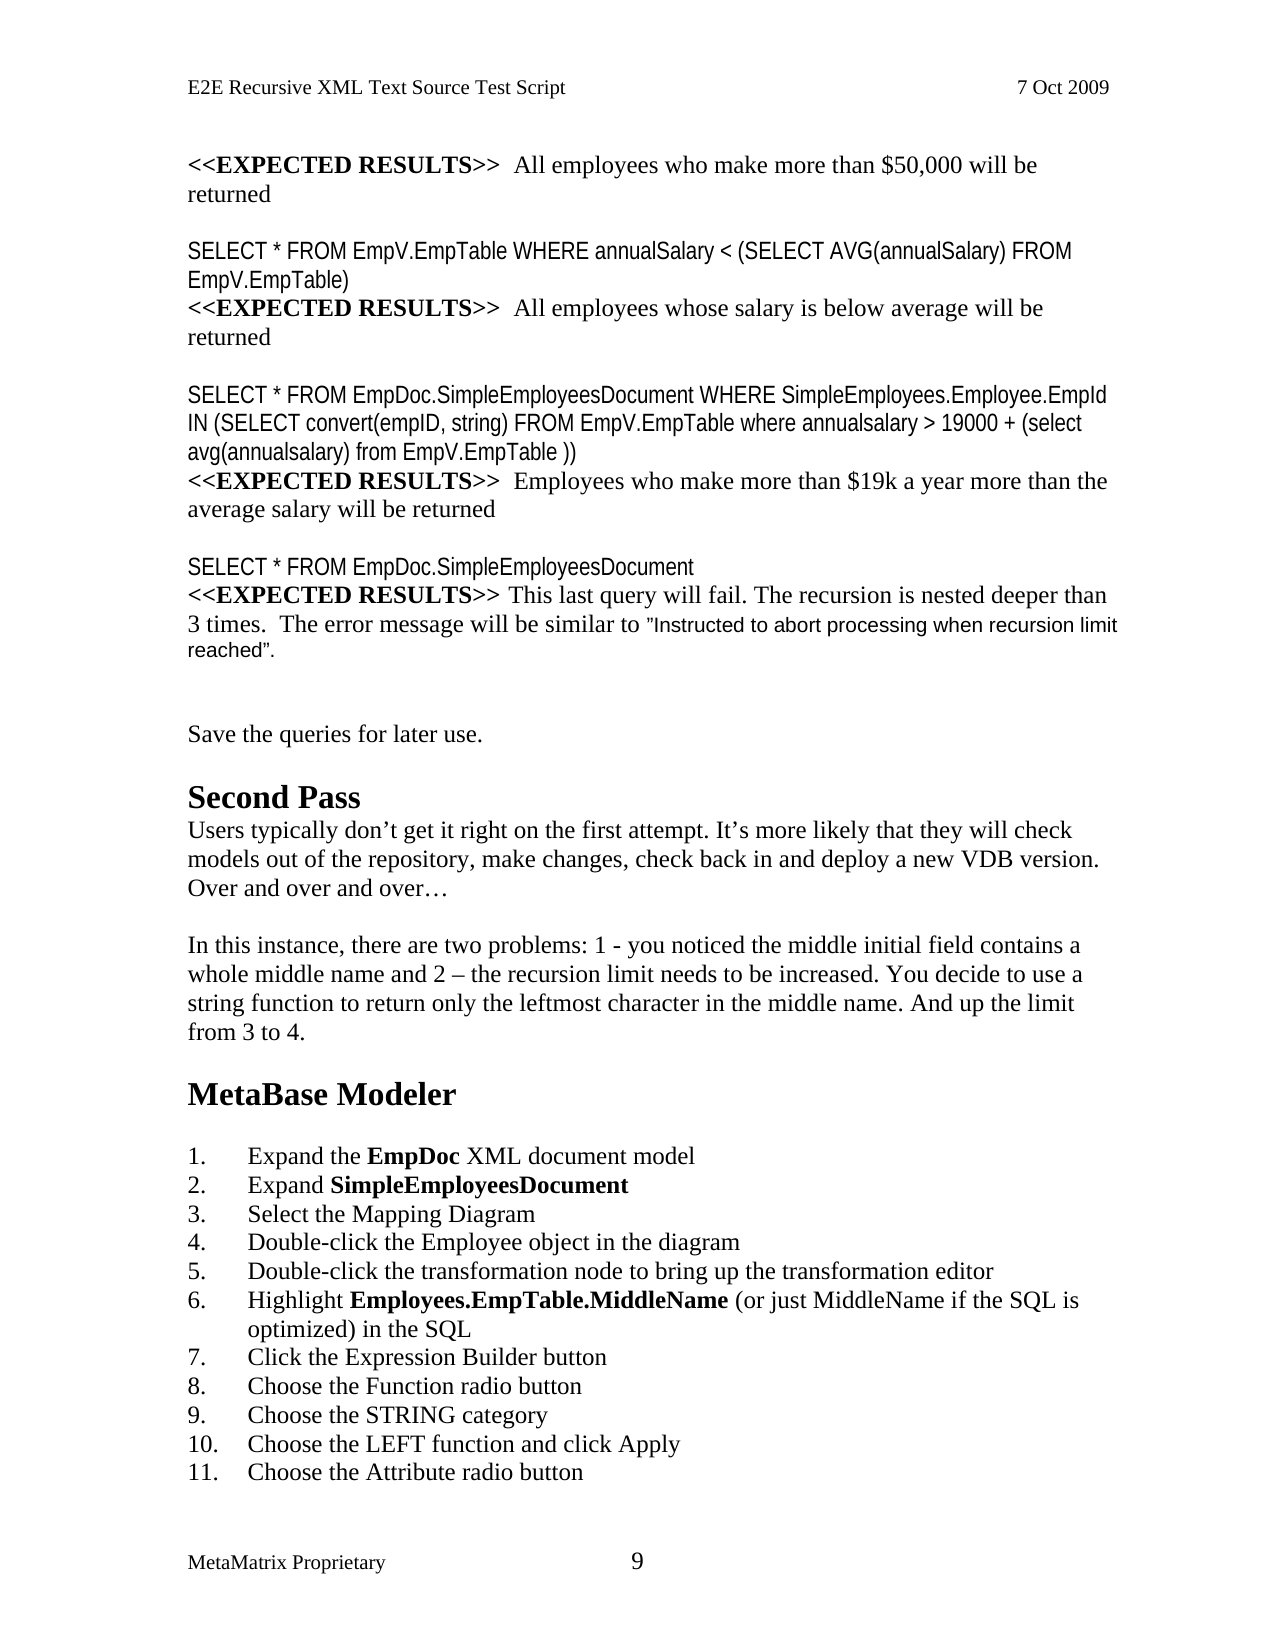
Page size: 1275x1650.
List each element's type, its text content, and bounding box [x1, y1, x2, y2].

text <<EXPECTED RESULTS>> All employees who make more than $50,000 will be returned [187, 150, 1125, 207]
text SELECT * FROM EmpDoc.SimpleEmployeesDocument [187, 552, 1125, 581]
list Expand the EmpDoc XML document model [187, 1141, 1125, 1170]
text <<EXPECTED RESULTS>> This last query will fail. The recursion is nested deeper than 3 times. The error message will be similar to ”Instructed to abort processing when recursion limit reached”. [187, 581, 1125, 662]
subtitle Second Pass [187, 777, 1125, 815]
text Users typically don’t get it right on the first attempt. It’s more likely that they will check models out of the repository, make changes, check back in and deploy a new VDB version. Over and over and over… [187, 815, 1125, 902]
list Choose the Attribute radio button [187, 1457, 1125, 1486]
list Click the Expression Builder button [187, 1342, 1125, 1371]
subtitle MetaBase Modeler [187, 1074, 1125, 1112]
list Double-click the Employee object in the diagram [187, 1227, 1125, 1256]
text Save the queries for later use. [187, 719, 1125, 748]
text <<EXPECTED RESULTS>> Employees who make more than $19k a year more than the average salary will be returned [187, 466, 1125, 523]
text SELECT * FROM EmpDoc.SimpleEmployeesDocument WHERE SimpleEmployees.Employee.EmpId IN (SELECT convert(empID, string) FROM EmpV.EmpTable where annualsalary > 19000 + (select avg(annualsalary) from EmpV.EmpTable )) [187, 380, 1125, 466]
list Double-click the transformation node to bring up the transformation editor [187, 1256, 1125, 1285]
text <<EXPECTED RESULTS>> All employees whose salary is below average will be returned [187, 293, 1125, 351]
text In this instance, there are two problems: 1 - you noticed the middle initial field contains a whole middle name and 2 – the recursion limit needs to be increased. You decide to use a string function to return only the leftmost character in the middle name. And up the limit from 3 to 4. [187, 930, 1125, 1045]
list Choose the LEFT function and click Apply [187, 1429, 1125, 1457]
list Choose the STRING category [187, 1400, 1125, 1429]
list Select the Mapping Diagram [187, 1199, 1125, 1227]
list Choose the Function radio button [187, 1371, 1125, 1400]
list Highlight Employees.EmpTable.MiddleName (or just MiddleName if the SQL is optimized) in the SQL [187, 1285, 1125, 1342]
text SELECT * FROM EmpV.EmpTable WHERE annualSalary < (SELECT AVG(annualSalary) FROM EmpV.EmpTable) [187, 236, 1125, 293]
list Expand SimpleEmployeesDocument [187, 1170, 1125, 1199]
